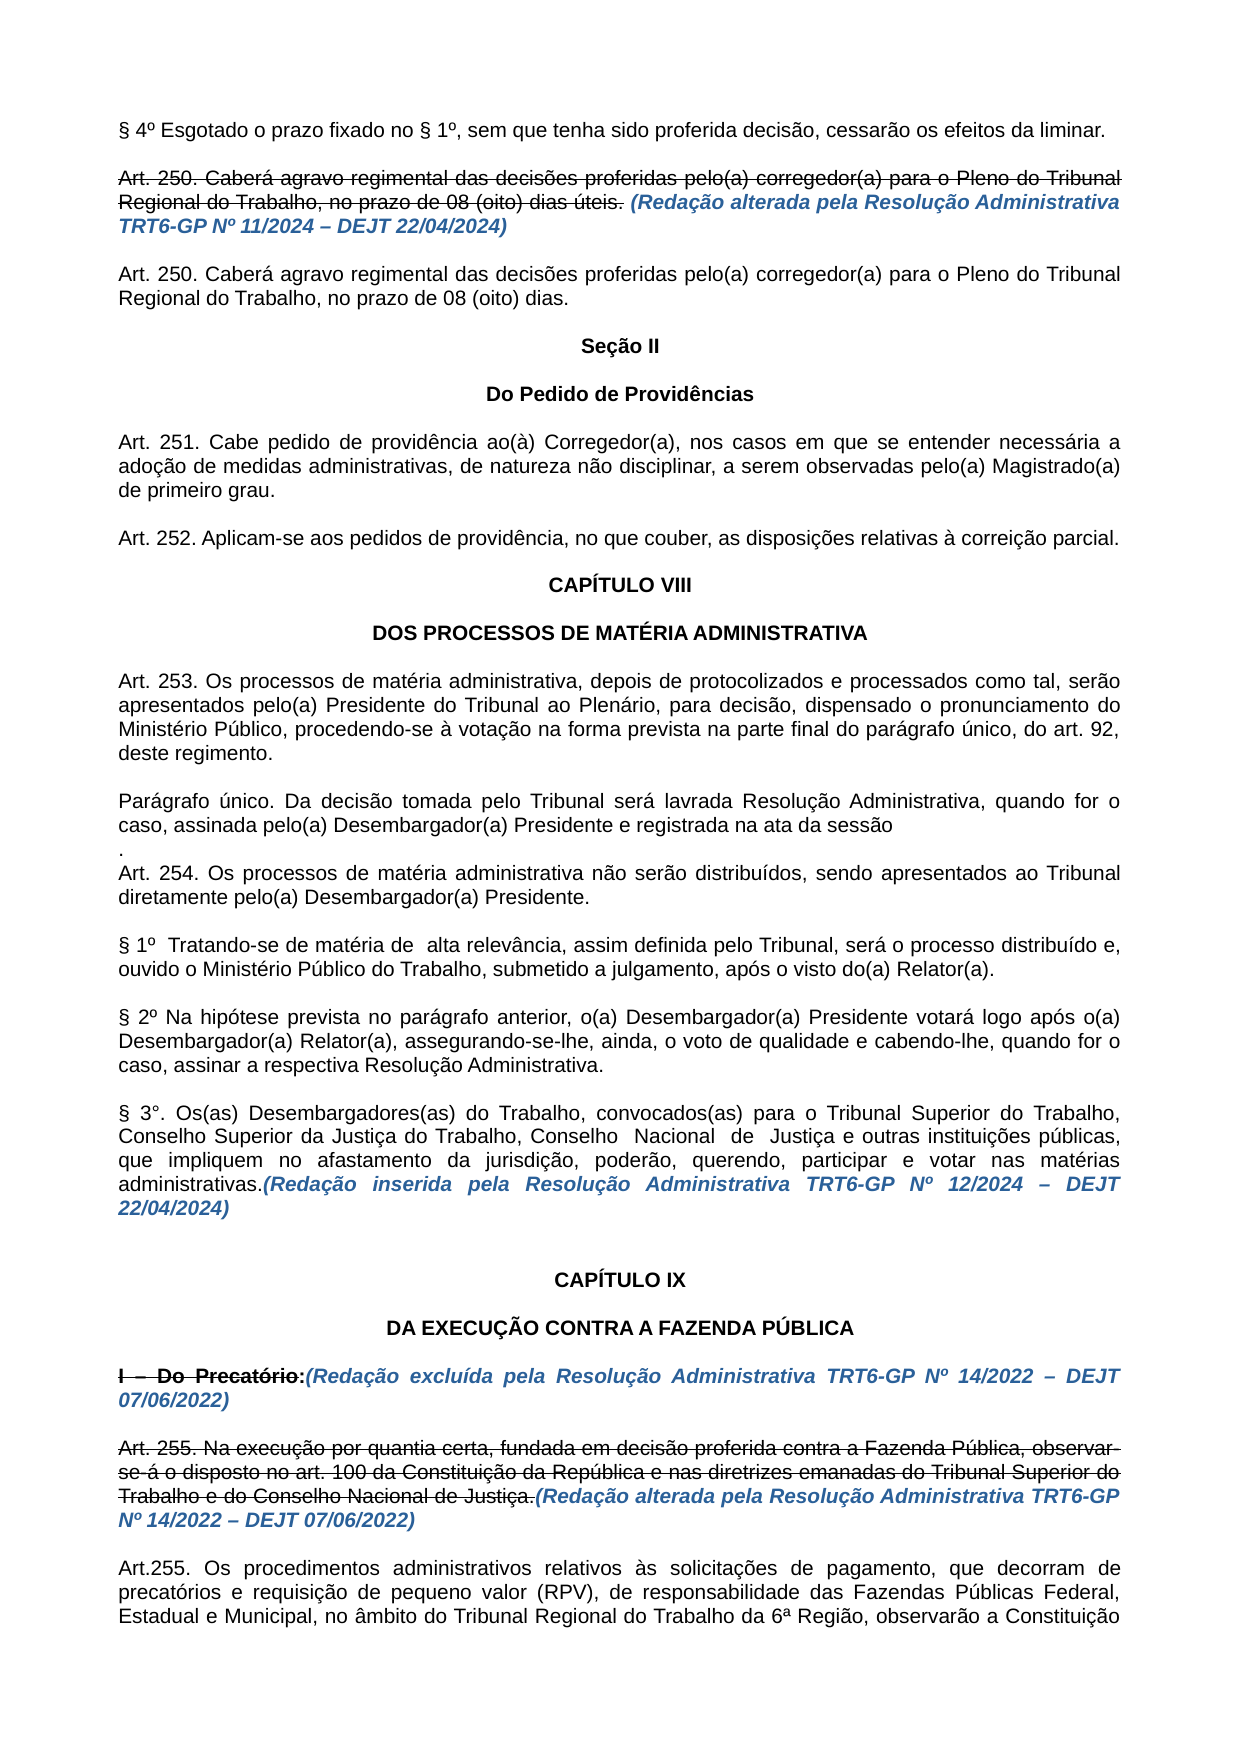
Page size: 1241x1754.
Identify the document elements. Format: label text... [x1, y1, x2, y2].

text I – Do Precatório:(Redação excluída pela Resolução Administrativa TRT6-GP Nº 14/2022 – DEJT 07/06/2022) [118, 1364, 1122, 1412]
text Do Pedido de Providências [118, 382, 1122, 406]
text Art. 250. Caberá agravo regimental das decisões proferidas pelo(a) corregedor(a) para o Pleno do Tribunal Regional do Trabalho, no prazo de 08 (oito) dias úteis. (Redação alterada pela Resolução Administrativa TRT6-GP Nº 11/2024 – DEJT 22/04/2024) [118, 180, 1122, 238]
text § 1º Tratando-se de matéria de alta relevância, assim definida pelo Tribunal, será o processo distribuído e, ouvido o Ministério Público do Trabalho, submetido a julgamento, após o visto do(a) Relator(a). [118, 933, 1122, 981]
text Art. 250. Caberá agravo regimental das decisões proferidas pelo(a) corregedor(a) para o Pleno do Tribunal Regional do Trabalho, no prazo de 08 (oito) dias úteis. (Redação alterada pela Resolução Administrativa TRT6-GP Nº 11/2024 – DEJT 22/04/2024) [118, 166, 1122, 179]
text Art. 255. Na execução por quantia certa, fundada em decisão proferida contra a Fazenda Pública, observar-se-á o disposto no art. 100 da Constituição da República e nas diretrizes emanadas do Tribunal Superior do Trabalho e do Conselho Nacional de Justiça.(Redação alterada pela Resolução Administrativa TRT6-GP Nº 14/2022 – DEJT 07/06/2022) [118, 1436, 1122, 1532]
text CAPÍTULO IX [118, 1268, 1122, 1292]
text DA EXECUÇÃO CONTRA A FAZENDA PÚBLICA [118, 1316, 1122, 1340]
text Art. 253. Os processos de matéria administrativa, depois de protocolizados e processados como tal, serão apresentados pelo(a) Presidente do Tribunal ao Plenário, para decisão, dispensado o pronunciamento do Ministério Público, procedendo-se à votação na forma prevista na parte final do parágrafo único, do art. 92, deste regimento. [118, 669, 1122, 765]
text DOS PROCESSOS DE MATÉRIA ADMINISTRATIVA [118, 621, 1122, 645]
text § 2º Na hipótese prevista no parágrafo anterior, o(a) Desembargador(a) Presidente votará logo após o(a) Desembargador(a) Relator(a), assegurando-se-lhe, ainda, o voto de qualidade e cabendo-lhe, quando for o caso, assinar a respectiva Resolução Administrativa. [118, 1004, 1122, 1076]
text Art.255. Os procedimentos administrativos relativos às solicitações de pagamento, que decorram de precatórios e requisição de pequeno valor (RPV), de responsabilidade das Fazendas Públicas Federal, Estadual e Municipal, no âmbito do Tribunal Regional do Trabalho da 6ª Região, observarão a Constituição [118, 1556, 1122, 1627]
text Art. 252. Aplicam-se aos pedidos de providência, no que couber, as disposições relativas à correição parcial. [118, 525, 1122, 549]
text Art. 251. Cabe pedido de providência ao(à) Corregedor(a), nos casos em que se entender necessária a adoção de medidas administrativas, de natureza não disciplinar, a serem observadas pelo(a) Magistrado(a) de primeiro grau. [118, 429, 1122, 501]
text Seção II [118, 334, 1122, 358]
text Parágrafo único. Da decisão tomada pelo Tribunal será lavrada Resolução Administrativa, quando for o caso, assinada pelo(a) Desembargador(a) Presidente e registrada na ata da sessão [118, 789, 1122, 837]
text . [118, 837, 1122, 861]
text § 4º Esgotado o prazo fixado no § 1º, sem que tenha sido proferida decisão, cessarão os efeitos da liminar. [118, 118, 1122, 142]
text Art. 254. Os processos de matéria administrativa não serão distribuídos, sendo apresentados ao Tribunal diretamente pelo(a) Desembargador(a) Presidente. [118, 861, 1122, 909]
text § 3°. Os(as) Desembargadores(as) do Trabalho, convocados(as) para o Tribunal Superior do Trabalho, Conselho Superior da Justiça do Trabalho, Conselho Nacional de Justiça e outras instituições públicas, que impliquem no afastamento da jurisdição, poderão, querendo, participar e votar nas matérias administrativas.(Redação inserida pela Resolução Administrativa TRT6-GP Nº 12/2024 – DEJT 22/04/2024) [118, 1100, 1122, 1220]
text Art. 250. Caberá agravo regimental das decisões proferidas pelo(a) corregedor(a) para o Pleno do Tribunal Regional do Trabalho, no prazo de 08 (oito) dias. [118, 262, 1122, 310]
text CAPÍTULO VIII [118, 573, 1122, 597]
